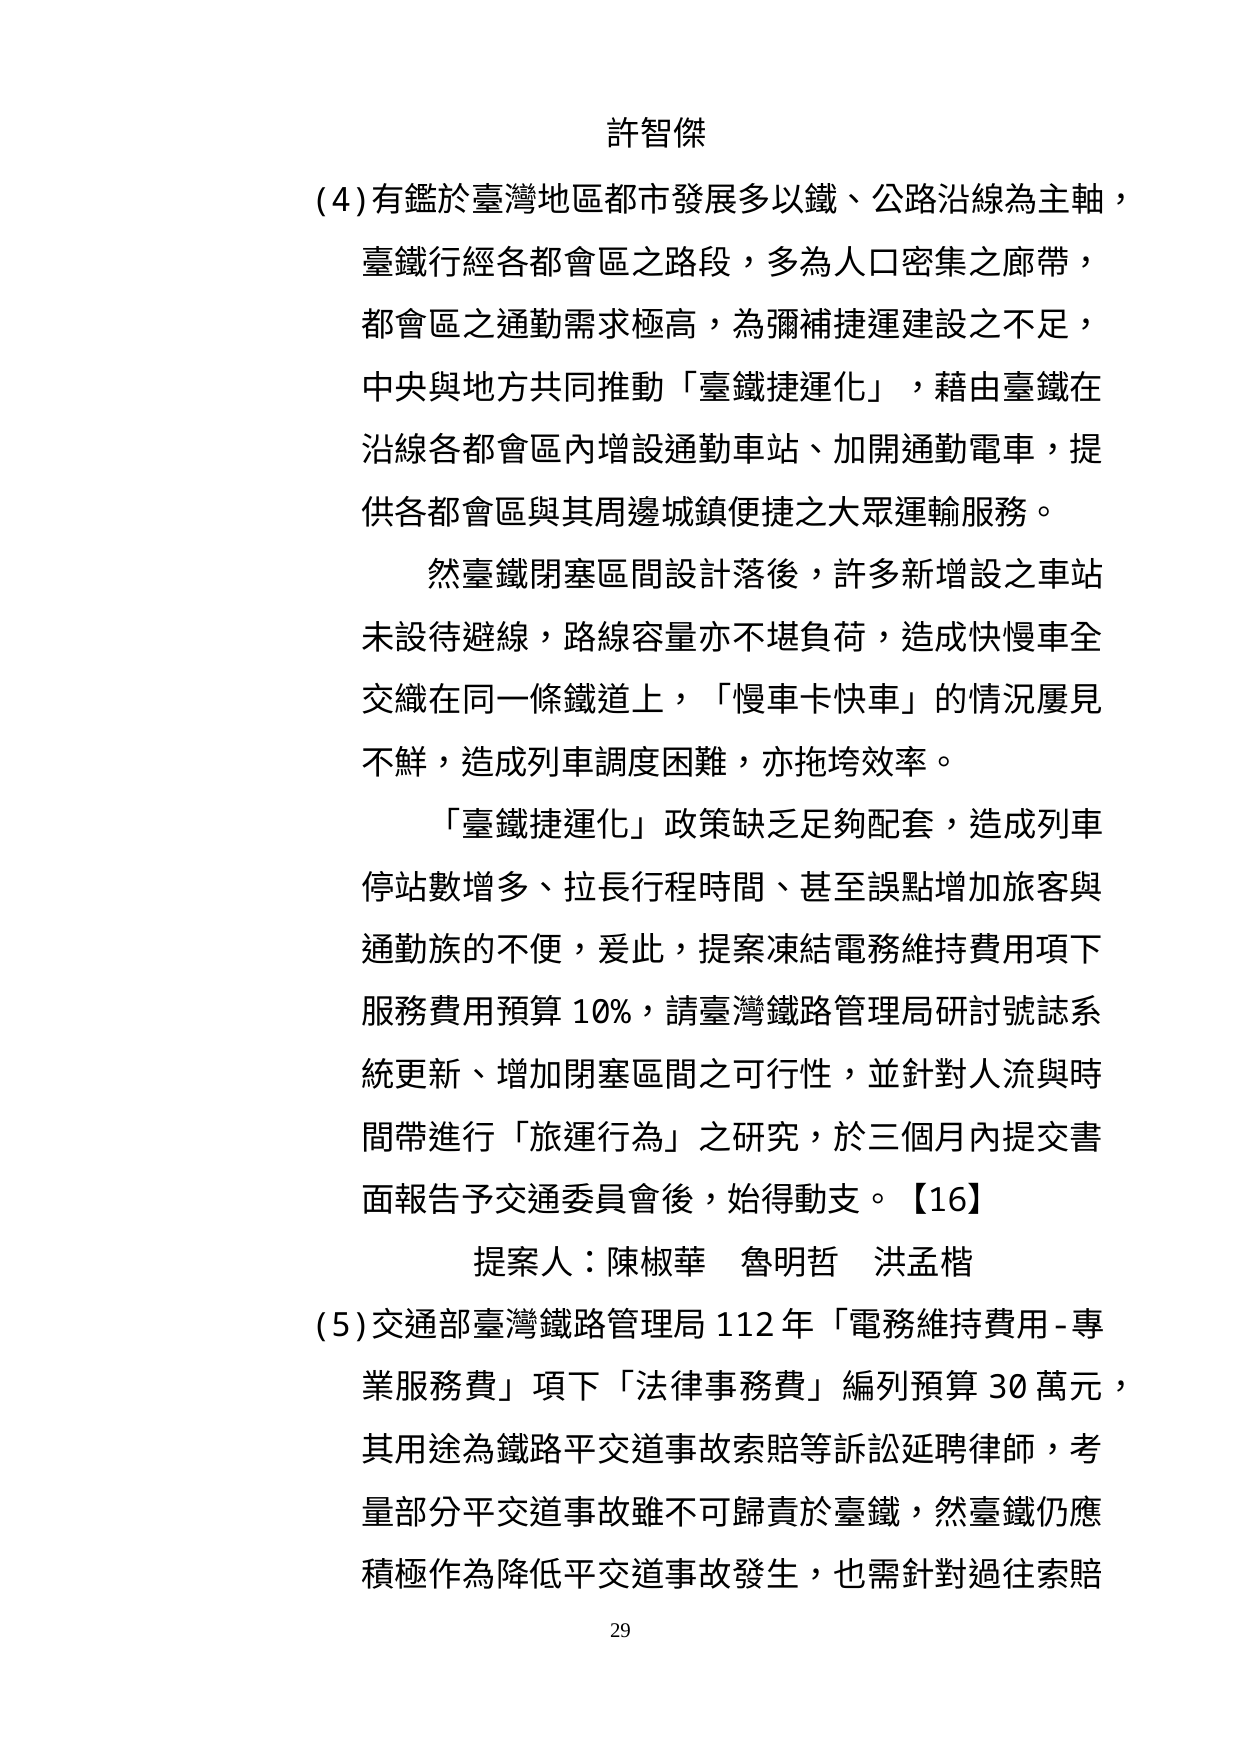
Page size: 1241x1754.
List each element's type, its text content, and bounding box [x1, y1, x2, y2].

text 許智傑 [473, 103, 1117, 155]
subtitle (5)交通部臺灣鐵路管理局112年「電務維持費用-專業服務費」項下「法律事務費」編列預算30萬元，其用途為鐵路平交道事故索賠等訴訟延聘律師，考量部分平交道事故雖不可歸責於臺鐵，然臺鐵仍應積極作為降低平交道事故發生，也需針對過往索賠狀況清楚說明，爰此，交通部臺灣鐵路管理局112年「電務維持費用-專業服務費」項下「法律事務費」編列預算30萬元，應予凍結5萬元，待臺鐵局於一個月內，就降低平交道事故之精進作為及歷年索賠情形提出書面報告後，始得動支。【17】 [311, 1280, 1104, 1593]
text 提案人：陳椒華 魯明哲 洪孟楷 [473, 1218, 1094, 1280]
text 然臺鐵閉塞區間設計落後，許多新增設之車站未設待避線，路線容量亦不堪負荷，造成快慢車全交織在同一條鐵道上，「慢車卡快車」的情況屢見不鮮，造成列車調度困難，亦拖垮效率。 [361, 530, 1104, 780]
text 「臺鐵捷運化」政策缺乏足夠配套，造成列車停站數增多、拉長行程時間、甚至誤點增加旅客與通勤族的不便，爰此，提案凍結電務維持費用項下服務費用預算10%，請臺灣鐵路管理局研討號誌系統更新、增加閉塞區間之可行性，並針對人流與時間帶進行「旅運行為」之研究，於三個月內提交書面報告予交通委員會後，始得動支。【16】 [361, 780, 1104, 1218]
subtitle (4)有鑑於臺灣地區都市發展多以鐵、公路沿線為主軸，臺鐵行經各都會區之路段，多為人口密集之廊帶，都會區之通勤需求極高，為彌補捷運建設之不足，中央與地方共同推動「臺鐵捷運化」，藉由臺鐵在沿線各都會區內增設通勤車站、加開通勤電車，提供各都會區與其周邊城鎮便捷之大眾運輸服務。 [311, 155, 1104, 530]
